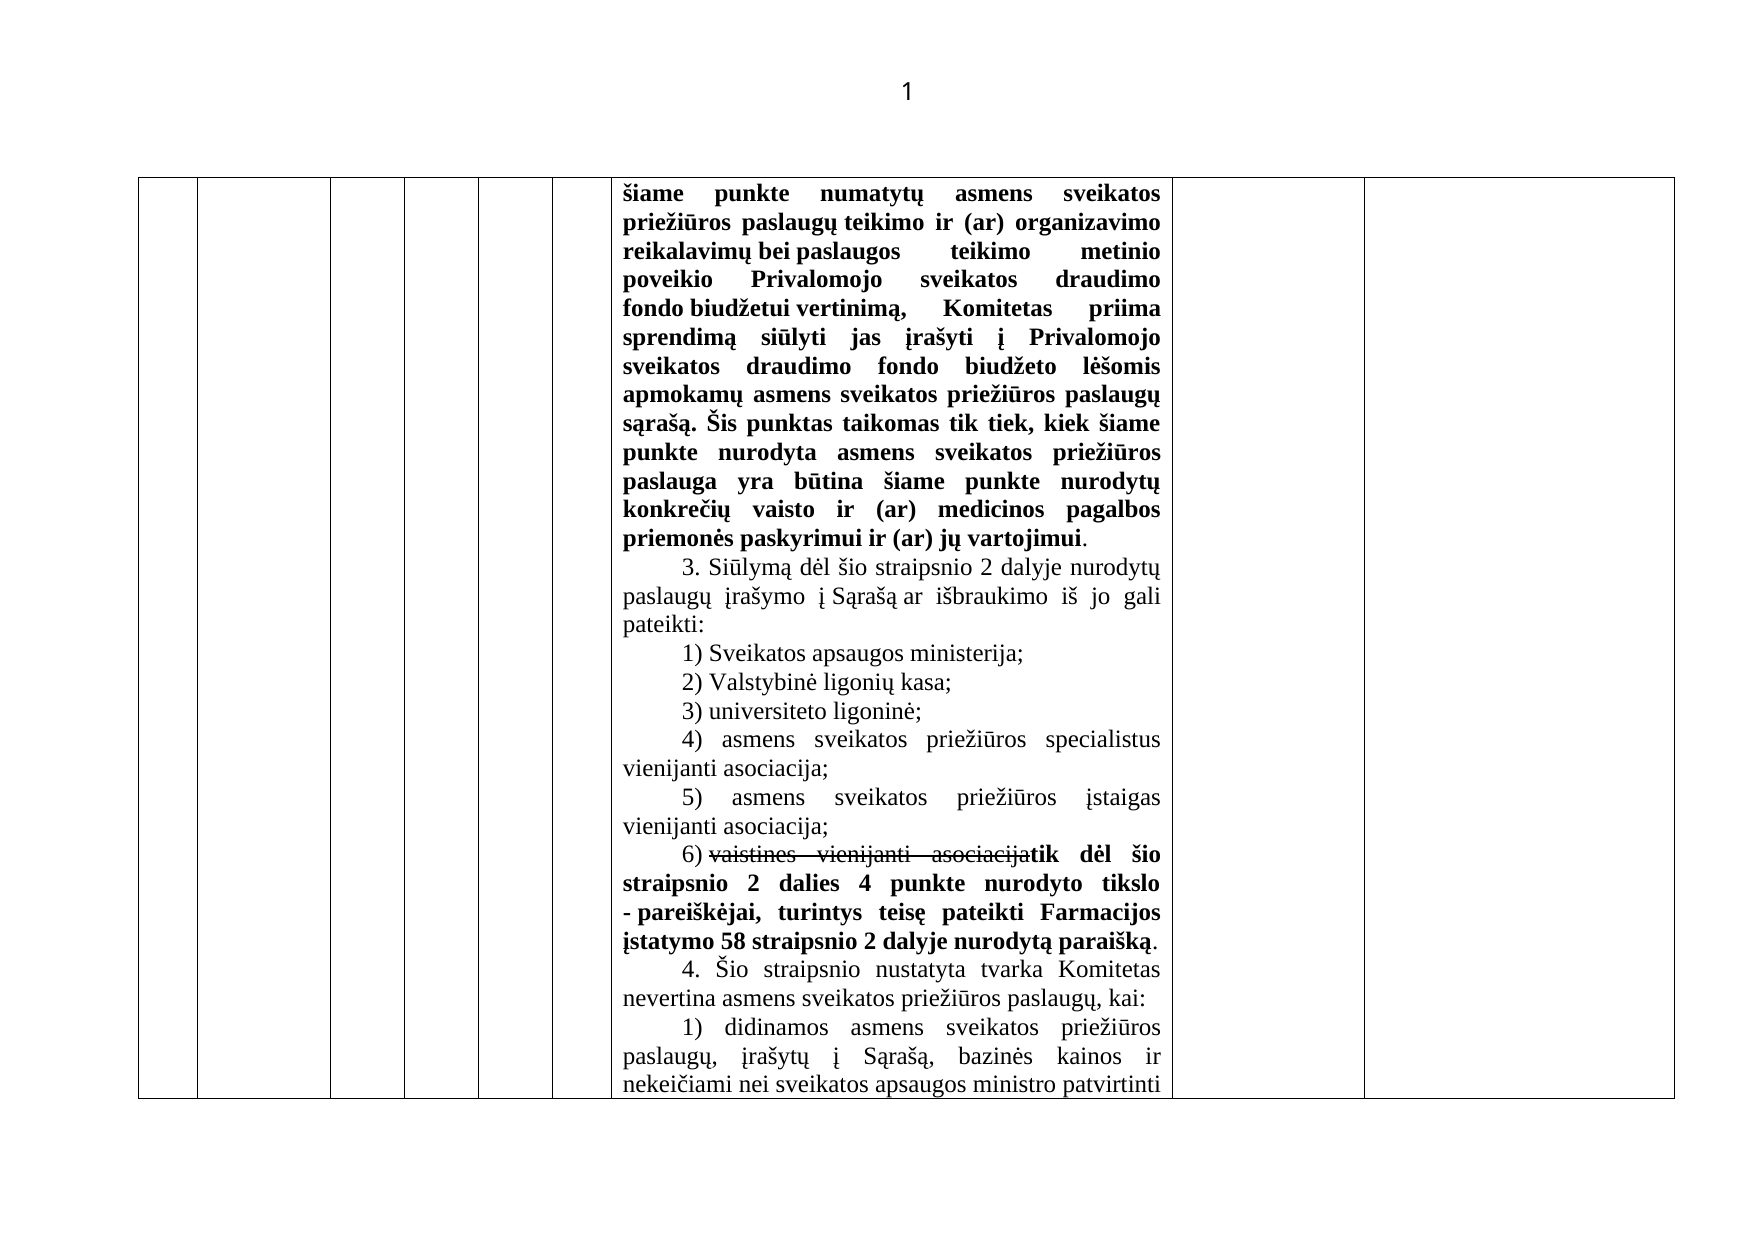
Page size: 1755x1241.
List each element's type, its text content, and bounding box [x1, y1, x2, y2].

table_cell [479, 178, 552, 1098]
table_cell [553, 178, 611, 1098]
table_cell [331, 178, 404, 1098]
table_cell [1365, 178, 1674, 1098]
table_cell [405, 178, 478, 1098]
table_cell [139, 178, 197, 1098]
table_cell [1173, 178, 1364, 1098]
table_cell [198, 178, 330, 1098]
table_cell Argumentai: Dėl Projekto 7 straipsnyje siūlomo pakeisti Sveikatos draudimo įstatymo 92 straipsnio 2 dalies 4 punkto, 92 straipsnio 3 dalies 6 punkto ir 92 straipsnio 4 dalies 6 punkto Projekto 7 straipsnyje siūlomo pakeisti Sveikatos draudimo įstatymo 92 straipsnio 4 dalies 6 punkto redakcijoje siūloma, kad Komitetas nevertina paslaugų, kai siūloma į Privalomojo sveikatos draudimo fondo biudžeto lėšomis apmokamų asmens sveikatos priežiūros paslaugų sąrašą įrašyti naują asmens sveikatos priežiūros paslaugą, leidžiančią nustatyti mutaciją ar biologinį žymenį dėl gydymo kompensuojamuoju vaistu skyrimo. Dėl to paraiškų teikimo bei Komiteto siūlymo sveikatos apsaugos ministrui priimti sprendimą naują paslaugą, būtiną kompensuojamiems vaistams ar medicinos pagalbos priemonėms paskirti, etapas tampa nesureguliuotas. Teisėkūros pagrindų įstatymo 3 straipsnio 2 dalies 5 punkte nurodytas teisėkūros efektyvumo principas reikalauja, kad rengiant teisės akto projektą turi būti įvertinamos visos galimos teisinio reguliavimo alternatyvos ir pasirenkama geriausia iš jų, teisės akte turi būti įtvirtinamos veiksmingiausiai ir ekonomiškiausiai teisinio reguliavimo tikslą leisiančios pasiekti priemonės, o Teisėkūros pagrindų įstatymo 3 straipsnio 2 dalies 6 punkte nurodytas aiškumo principas reikalauja, kad teisės aktuose nustatytas teisinis reguliavimas turi būti logiškas, nuoseklus, glaustas, suprantamas, tikslus, aiškus ir nedviprasmiškas. Šie principai pažeidžiami paliekant nesureguliuotą Komiteto siūlymo sveikatos apsaugos ministrui priimti sprendimą naują paslaugą, būtiną kompensuojamiems vaistams ar medicinos pagalbos priemonėms paskirti, etapą. Dėl to siūloma minėtų paslaugų kompensavimą sureguliuoti ir nustatyti, kad Komitetas atliktų vertinimą asmens sveikatos priežiūros paslaugų, būtinų suteikti siekiant paskirti ir (ar) vartoti vaistą ir (ar) naudoti medicinos pagalbos priemonę, kuriuos Farmacijos įstatymo 58 straipsnio 4 dalyje nurodyta Vaistinių preparatų ir medicinos pagalbos priemonių kompensavimo komisija yra priėmusi sprendimą siūlyti įrašyti į Ligų ir kompensuojamųjų vaistinių preparatų joms gydyti, Kompensuojamųjų vaistinių preparatų ar Kompensuojamųjų medicinos pagalbos priemonių sąrašus. Tik atlikdamas sveikatos priežiūros paslaugų teikimo ir (ar) organizavimo reikalavimų bei paslaugos teikimo metinio poveikio Privalomojo sveikatos draudimo fondo biudžetui vertinimą, Komitetas gali priimti pagrįstą sprendimą siūlyti jas įrašyti į Privalomojo sveikatos draudimo fondo biudžeto lėšomis apmokamų asmens sveikatos priežiūros paslaugų sąrašą. Siūloma, kad paraiškas Komitetui teikia pareiškėjai, turintys teisę pateikti Farmacijos įstatymo 58 straipsnio 2 dalyje nurodytą paraišką. Paslaugos, kurios yra būtinos kompensuoti vaistą ar medicinos pagalbos priemonę, neapsiriboja vien mutacijų ar biožymenų nustatymu, o baigtinio tokių paslaugų sąrašo sudaryti neįmanoma. Dėl šios priežasties siūloma įstatyme įtvirtinti vienodą reguliaciją visoms asmens sveikatos priežiūros paslaugoms, kurios yra būtinos siekiant paskirti ir (ar) vartoti vaistą ir (ar) naudoti medicinos pagalbos priemonę. Taip pat siūloma atsisakyti paraiškų teikimo teisę suteikti vaistines vienijančiai asociacijai. Asmens sveikatos priežiūros paslaugos dominuojančia apimtimi yra teikiamos asmens sveikatos priežiūros įstaigose, vaistinėse yra teikiamos tik pavienės pagalbinės paslaugos. Todėl tikslinga paslaugų teikimo plėtros vaistinėse poreikį aptarti sveikatos apsaugos ministerijos organizuojamose darbo grupėse su sveikatos priežiūros specialistais. Jei diskusijos metu būtų padaryta išvada, kad naujų vaistininko teikiamų paslaugų poreikis yra, sveikatos apsaugos ministerija galėtų teikti paraišką Komitetui dėl tokių paslaugų įrašymo į Privalomojo sveikatos draudimo fondo biudžeto lėšomis apmokamų asmens sveikatos priežiūros paslaugų sąrašą. Dėl Projekto 7 straipsnyje siūlomo pakeisti Sveikatos draudimo įstatymo 92 straipsnio 5 dalies Projekto 7 straipsnyje siūlomos pakeisti Sveikatos draudimo įstatymo 92 straipsnio 5 dalies redakcija siūlo nustatyti, kad “su paraiška turi būti teikiamas ir asmens sveikatos priežiūros paslaugos teikimo reikalavimų aprašo projektas <...>“. Projekto aiškinamajame rašte nurodoma, kad “Siūloma teikiant paraišką kartu pateikti jau parengtą ir suderintą su Valstybine ligonių kasa, Sveikatos apsaugos ministerijos politikos grupėmis bei socialiniais partneriais teisės akto projektą”. Siūloma pareiškėjo pareiga parengti asmens sveikatos priežiūros paslaugos teikimo reikalavimų aprašo projektą yra perteklinė, nes pareiškėjui sudaro papildomą administracinę naštą net ir tais atvejais, kai tokios paslaugos įrašymui į kompensavimo sąrašus nebus pritarta. Be to, pareiškėjai neturi priemonių užtikrinti, kad tokio siūlomo aprašo projektas bus suderintas su valdžios institucijomis per protingą laiką. Dėl to gali kilti rizika, kai dėl ilgai trunkančio proceso naujų paslaugų paraiškos Komiteto svarstymui nepateks apskritai. Manytina, kad toks siūlymas neatitiktų Teisėkūros pagrindų įstatymo 9 straipsnio 3 dalies reikalavimo rengiant įstatymų įgyvendinamųjų teisės aktų projektus numatyti labiausiai įgyvendinamų įstatymų tikslus atitinkančias, ekonomiškiausias ir efektyviausias priemones, ypač, kai pareiškėju yra asociacija. Siūloma nuostata taip pat konkuruoja su Sveikatos apsaugos ministerijos kompetencija rengti tokio pobūdžio teisės aktų projektus (žr., Lietuvos Respublikos Vyriausybės 1998 m. liepos 24 d. nutarimu Nr. 926 (Lietuvos Respublikos Vyriausybės 2019 m. gegužės 29 d. nutarimo Nr. 526 redakcija) patvirtintų Lietuvos Respublikos sveikatos apsaugos ministerijos nuostatų 12.2 p.). Dėl Projekto 7 straipsnyje siūlomo pakeisti Sveikatos draudimo įstatymo 92 straipsnio 6 dalies Projekto 7 straipsnyje siūlomos pakeisti Sveikatos draudimo įstatymo 92 straipsnio 6 dalies redakcija siūlo nustatyti, kad Komitetas svarsto paraiškas, pateiktas iki metų kovo 31 d. ir tokias paslaugas išdėto prioriteto tvarka iki birželio 1 d. Tikėtina, kad pareiškėjai, vadovaudamiesi kovo 31 d. terminu, paraiškas teiks termino pabaigoje, tad Komitetas turės vos du mėnesius paraiškoms nagrinėti ir priimti sprendimus. Toks terminas yra per trumpas kokybiškai išnagrinėti paraiškas. Todėl siūloma nustatyti gruodžio 31 d. paraiškų teikimo terminą. Tokiu atveju Komitetas turėtų 5 mėnesius paraiškoms nagrinėti ir pagrįstiems sprendimams priimti. Projekto 7 straipsnyje siūlomos pakeisti Sveikatos draudimo įstatymo 92 straipsnio 6 dalies redakcija siūlo šalinti šiuo metu galiojančius tokios paslaugos įrašymo į Privalomojo sveikatos draudimo fondo biudžeto lėšomis apmokamų asmens sveikatos priežiūros paslaugų sąrašą vertinimo kriterijus. Nebelieka aiškaus įstatyminio kriterijaus įrašyti (neįrašyti) į Kompensacijos sąrašus paslaugų bei užtikrinti viešųjų finansų naudojimo skaidrumą. Teisėkūros pagrindų įstatymo 3 straipsnio 2 dalies 6 punkte nurodytas aiškumo principas reikalauja, kad teisės aktuose nustatytas teisinis reguliavimas turi būti logiškas, nuoseklus, glaustas, suprantamas, tikslus, aiškus ir nedviprasmiškas. Dėl to siūloma grąžinti šiuo metu galiojančius Paslaugos įrašymo į Kompensacijos sąrašus vertinimo kriterijus. Mirčių nuo širdies ir kraujagyslių bei onkologinių ligų dalis sudaro daugiau kaip du trečdalius visų šalyje registruojamų mirčių. Valstybė minėtas sveikatos problemas laiko prioritetinėmis ir skiria papildomus resursus joms spręsti: vykdo onkologinių, širdies ir kraujagyslių ligų prevencijos programas, onkologiniams pacientams sudaryta galimybė greičiau gauti asmens sveikatos priežiūros paslaugas, pasinaudojant „žaliųjų koridorių“ sistema ir kt. Asmens sveikatos priežiūros paslaugų, kurios turi poveikį ligoms ir būklėms, lemiančioms didžiausią šalies gyventojų ligotumą ir mirtingumą, ir (ar) svarbiausiems vertinamiems visos šalies sveikatos rodikliams prioritetas paskatintų opiausių šalies sveikatos problemų sprendimą bei pagerintų asmens sveikatos priežiūros paslaugų prieinamumą. Be to, šis prioritetas būtų taikomas ir paslaugoms, skirtoms spręsti kitas svarbiausias šalies sveikatos problemas, pvz., hospitalinių infekcijų, atsparumo antibiotikams, savižudybių ir kt. Dėl to, reitinguojant tokias paslaugas siūloma atsižvelgti į paslaugos poveikį ligoms ir būklėms, lemiančioms didžiausią šalies gyventojų ligotumą ir mirtingumą, ir (ar) svarbiausiems vertinamiems visos šalies sveikatos rodikliams. Teikiamų įrašyti į Privalomojo sveikatos draudimo fondo biudžeto lėšomis apmokamų asmens sveikatos priežiūros paslaugų sąrašą asmens sveikatos priežiūros paslaugų spektras yra didelis ir apima diagnostikos, gydymo, stebėsenos bei kitas paslaugas. Daugelis naujų paslaugų yra sudėtingos ir kompleksinės. Tik nedidelė paslaugų dalis tiesiogiai veikia šiuo metu įstatyme nustatytus išgyvenamumo, darbingumo, negalios, gyvenimo kokybės kriterijus, todėl objektyviai nustatyti daugelio paslaugų prioritetą nėra galimybių. Siūloma projekte įtraukti naują paslaugos prioriteto vertinimo kriterijų - kompleksinį paslaugos teikiamą sveikatos, socialinės, technologinės, racionalaus išteklių naudojimo pridėtinės vertės rodiklį, kuris būtų sudarytas iš: sveikatos (pvz., sergamumo, mirtingumo, išgyvenamumo), socialinių (pvz., dalyvumo, negalios, gyvenimo kokybės, darbingumo), technologinių (pvz., naujų pažangesnių sveikatos technologijų diegimo), racionalaus išteklių naudojimo (pvz., hospitalizacijų trumpėjimo, jų išvengimo, mažesnio kitų paslaugų ar vaistų poreikio) ir kt. rodiklių. Paslauga būtų vertinama tik pagal tuos rodiklius, kuriuos ji veikia, lyginant su įprastine klinikine praktika Lietuvoje. Siekiant kokybiškai bei objektyviai įvertinti naujas paslaugas, sveikatos apsaugos ministras patvirtintų vertinimo kriterijų aprašą, asmens sveikatos priežiūros paslaugų išdėstymo pagal prioritetą bei įrašymo į Sąrašą tvarką. Dėl Projekto 7 straipsnyje siūlomo pakeisti Sveikatos draudimo įstatymo 92 straipsnio 8 dalies Siūlomoje Sveikatos draudimo įstatymo 92 straipsnio 8 dalies redakcijoje siūloma nustatyti sveikatos apsaugos ministro pareigą įtraukti paslaugas į Privalomojo sveikatos draudimo fondo biudžeto lėšomis apmokamų asmens sveikatos priežiūros paslaugų sąrašą, atsižvelgus į Komiteto priimtą sprendimą siūlyti kompensuoti Projekto 7 straipsnyje siūlomo pakeisti Sveikatos draudimo įstatymo 92 straipsnio 2 dalyje 4 punkte nurodytas paslaugas. Dėl Projekto 7 straipsnyje siūlomo pakeisti Sveikatos draudimo įstatymo 92 straipsnio 9 dalies Siūlomoje Sveikatos draudimo įstatymo 92 straipsnio 9 dalies redakcijoje tikslinama sveikatos apsaugos ministro pareiga aprašyti įrašymo į Privalomojo sveikatos draudimo fondo biudžeto lėšomis apmokamų asmens sveikatos priežiūros paslaugų sąrašą ir paslaugų prioriteto vertinimo kriterijus. Pasiūlymas: Pakeisti 7 straipsniu keičiamo įstatymo 92 straipsnį ir jį išdėstyti taip: „92 straipsnis. Asmens sveikatos priežiūros paslaugų įrašymo į Privalomojo sveikatos draudimo fondo biudžeto lėšomis apmokamų asmens sveikatos priežiūros paslaugų sąrašą ir išbraukimo iš šio sąrašo sąlygos ir tvarka 1. Į Privalomojo sveikatos draudimo fondo biudžeto lėšomis apmokamų asmens sveikatos priežiūros paslaugų sąrašą (toliau šiame straipsnyje – Sąrašas) įrašytinų ar iš jo brauktinų asmens sveikatos priežiūros paslaugų, nurodytų šio straipsnio 2 dalyje, vertinimą šio Įstatymo ir sveikatos apsaugos ministro nustatyta tvarka atlieka Asmens sveikatos priežiūros paslaugų vertinimo komitetas (toliau – Komitetas). 2. Komitetas atlieka vertinimą: 1) naujų, neįrašytų į Sąrašą asmens sveikatos priežiūros paslaugų, kurios galėtų būti apmokamos Privalomojo sveikatos draudimo fondo biudžeto lėšomis; 2) įrašytų į Sąrašą asmens sveikatos priežiūros paslaugų, dėl kurių teikimo ir (ar) organizavimo reikalavimų, ir (ar) apmokėjimo tvarkos pakeitimų didėja Privalomojo sveikatos draudimo fondo biudžeto išlaidos šioms paslaugoms; 3) įrašytų į Sąrašą asmens sveikatos priežiūros paslaugų – dėl jų išbraukimo iš Sąrašo; 4) asmens sveikatos priežiūros paslaugų, būtinų siekiant paskirti ir (ar) vartoti vaistą ir (ar) naudoti medicinos pagalbos priemonę, kuriuos Farmacijos įstatymo 58 straipsnio 4 dalyje nurodyta Vaistinių preparatų ir medicinos pagalbos priemonių kompensavimo komisija yra priėmusi sprendimą siūlyti įrašyti į Ligų ir kompensuojamųjų vaistinių preparatų joms gydyti, Kompensuojamųjų vaistinių preparatų ar Kompensuojamųjų medicinos pagalbos priemonių sąrašus. Šio straipsnio 6 dalyje nurodyti kriterijai netaikomi šiame punkte numatytų asmens sveikatos priežiūros paslaugų vertinimui. Atlikęs šiame punkte numatytų asmens sveikatos priežiūros paslaugų teikimo ir (ar) organizavimo reikalavimų bei paslaugos teikimo metinio poveikio Privalomojo sveikatos draudimo fondo biudžetui vertinimą, Komitetas priima sprendimą siūlyti jas įrašyti į Privalomojo sveikatos draudimo fondo biudžeto lėšomis apmokamų asmens sveikatos priežiūros paslaugų sąrašą. Šis punktas taikomas tik tiek, kiek šiame punkte nurodyta asmens sveikatos priežiūros paslauga yra būtina šiame punkte nurodytų konkrečių vaisto ir (ar) medicinos pagalbos priemonės paskyrimui ir (ar) jų vartojimui. 3. Siūlymą dėl šio straipsnio 2 dalyje nurodytų paslaugų įrašymo į Sąrašą ar išbraukimo iš jo gali pateikti: 1) Sveikatos apsaugos ministerija; 2) Valstybinė ligonių kasa; 3) universiteto ligoninė; 4) asmens sveikatos priežiūros specialistus vienijanti asociacija; 5) asmens sveikatos priežiūros įstaigas vienijanti asociacija; 6) vaistines vienijanti asociacijatik dėl šio straipsnio 2 dalies 4 punkte nurodyto tikslo - pareiškėjai, turintys teisę pateikti Farmacijos įstatymo 58 straipsnio 2 dalyje nurodytą paraišką. 4. Šio straipsnio nustatyta tvarka Komitetas nevertina asmens sveikatos priežiūros paslaugų, kai: 1) didinamos asmens sveikatos priežiūros paslaugų, įrašytų į Sąrašą, bazinės kainos ir nekeičiami nei sveikatos apsaugos ministro patvirtinti šių paslaugų teikimo, nei organizavimo reikalavimai, nei apmokėjimo tvarka (išskyrus pačios kainos nustatymą); 2) dėl krizės ar ekstremaliosios situacijos prireikia Privalomojo sveikatos draudimo fondo biudžeto lėšomis apmokėti naujas, neįrašytas į Sąrašą asmens sveikatos priežiūros paslaugas arba reikia daugiau Privalomojo sveikatos draudimo fondo biudžeto lėšų asmens sveikatos priežiūros paslaugoms, įrašytoms į Sąrašą, apmokėti. Šio punkto nuostata taikoma krizės ar ekstremaliosios situacijos metu ir ne ilgiau kaip 6 mėnesius po ekstremaliosios situacijos atšaukimo dienos; 3) dėl sveikatos apsaugos ministro patvirtintų asmens sveikatos priežiūros paslaugos teikimo ir (ar) organizavimo reikalavimų pakeitimų nereikia daugiau Privalomojo sveikatos draudimo fondo biudžeto lėšų tokioms paslaugoms teikti; 4) asmens sveikatos priežiūros paslauga kompensuotina Privalomojo sveikatos draudimo fondo biudžeto lėšomis, vadovaujantis Farmacijos įstatymo 592 straipsnio nustatyta tvarka; 5) siūloma įdiegti naują, neįrašytą į Sąrašą asmens sveikatos priežiūros paslaugą arba atlikti įrašytos į Sąrašą asmens sveikatos priežiūros paslaugos teikimo arba organizavimo reikalavimų pakeitimą, kuriais tiesiogiai būtų įgyvendinama šalyje vykdoma sveikatos politika, ir ta konkreti paslauga yra tiesiogiai įvardyta Lietuvos Respublikos įstatyme arba Vyriausybės nutarime; 6) siūloma į Sąrašą įrašyti naują asmens sveikatos priežiūros paslaugą, leidžiančią nustatyti mutaciją ar biologinį žymenį dėl gydymo kompensuojamuoju vaistu skyrimo. 5. Šio straipsnio 3 dalyje nurodyti subjektai Komitetui teikia paraiškas dėl šio straipsnio 2 dalyje nurodytų asmens sveikatos priežiūros paslaugų vertinimo. Šio straipsnio 2 dalies 1 ir 2 punktuose nurodytais atvejais kartu su paraiška turi būti teikiamas ir asmens sveikatos priežiūros paslaugos teikimo reikalavimų aprašo projektas arba jau galiojančių paslaugos teikimo reikalavimų aprašo pakeitimo projektas. Paraiškos formą ir asmens sveikatos priežiūros paslaugos teikimo reikalavimų aprašo rengimo tvarką nustato sveikatos apsaugos ministras. 6. Komitetas einamaisiais metais vertina paraiškas, pateiktas nuo praėjusių metų kovo 2 d. iki einamųjų praėjusių metų kovo gruodžio 31 d., ir ne vėliau kaip iki einamųjų metų birželio 1 d. priima sprendimą siūlyti sveikatos apsaugos ministrui asmens sveikatos priežiūros paslaugą įrašyti (arba jos neįrašyti) į Sąrašą bei išdėsto vertinamas siūlomas įrašyti į Sąrašą asmens sveikatos priežiūros paslaugas prioriteto tvarka, atsižvelgdamas į visus šiuos asmens sveikatos priežiūros paslaugų 1 ir 2 punktuose išvardintus įrašymo į Sąrašą bei 3 – 8 punktuose išvardintus prioriteto vertinimo kriterijus: 1) asmens sveikatos priežiūros paslaugos veiksmingumas yra pagrįstas medicinos mokslo įrodymais; 2) asmens sveikatos priežiūros paslaugos poreikis – daugiau kaip vienas sveikatos sutrikimo atvejis, tenkantis 200 000 Lietuvos Respublikos gyventojų per kalendorinius metus; 31) paslaugai įdiegti ir (ar) plėtoti reikalinga infrastruktūra, sveikatos technologija ar organizavimo modelis buvo finansuojami įgyvendinant valstybės biudžeto, Europos Sąjungos struktūrinės ar kitos tarptautinės paramos lėšomis finansuojamą projektą ir reikia užtikrinti projekto vykdymo tęstinumą; 42) paslaugos įdiegimas ir (ar) plėtojimas numatytas Lietuvos Respublikos įstatymo ar Vyriausybės nutarimo įgyvendinamajame teisės akte; 3) paslaugos poveikis sergamumui ir mirtingumui nuo tam tikros ligos (sveikatos būklės); 4) paslaugos poveikis pacientų išgyvenamumui; 5) paslaugos poveikis pacientų dalyvumui ir (ar) negaliai; 6) paslaugos poveikis pacientų gyvenimo kokybei; 5) asmens sveikatos priežiūros paslaugos poveikis ligoms ir būklėms, lemiančioms didžiausią šalies gyventojų ligotumą ir mirtingumą, ir (ar) svarbiausiems vertinamiems visos šalies sveikatos rodikliams; 6) paslaugos teikiama sveikatos, socialinė, technologinė ir (ar) racionalaus išteklių naudojimo pridėtinė vertė; 7) paslaugos poveikis sveikatos sutrikimų bei ligų diagnostikos ir (ar) gydymo efektyvumui (pagal šį kriterijų vertinama tais atvejais, kai paslauga tiesiogiai nedaro įtakos nė vienam iš šios dalies 3–6 punktuose išvardytų kriterijų); 78) paslaugos teikimo metinis poveikis Privalomojo sveikatos draudimo fondo biudžetui; 89) galimybė užtikrinti visuotinį paslaugos prieinamumą. 7. Šio straipsnio 3 dalyje nurodytų subjektų skundus dėl šio straipsnio 6 dalyje nurodyto Komiteto atlikto vertinimo sveikatos apsaugos ministro nustatyta tvarka nagrinėja sveikatos apsaugos ministro sudaryta nuolatinė Apeliacinė komisija. 8. Sveikatos apsaugos ministras kiekvienais metais iki spalio 1 d. priima sprendimą dėl Komiteto prioriteto tvarka išdėstytų asmens sveikatos priežiūros paslaugų įrašymo (neįrašymo) į Sąrašą ar išbraukimo iš jo. Sveikatos apsaugos ministras sprendimą dėl šio straipsnio 4 dalyje nurodytų paslaugų įrašymo į Sąrašą priima atsiradus šio straipsnio 4 dalyje nurodytoms aplinkybėms. Atsižvelgęs į Komiteto sprendimą dėl šio straipsnio 2 dalyje 4 punkte nurodytų paslaugų, Sveikatos apsaugos ministras priima sprendimą jas įrašyti į Sąrašą. 9. Šio straipsnio 6 dalyje nurodytų vertinimo kriterijų aprašą reikšmes ir, asmens sveikatos priežiūros paslaugų išdėstymo pagal prioritetą tvarką ir šio straipsnio 8 dalyje nurodyto sprendimo priėmimo tvarką nustato sveikatos apsaugos ministras.“ [612, 178, 1172, 1098]
